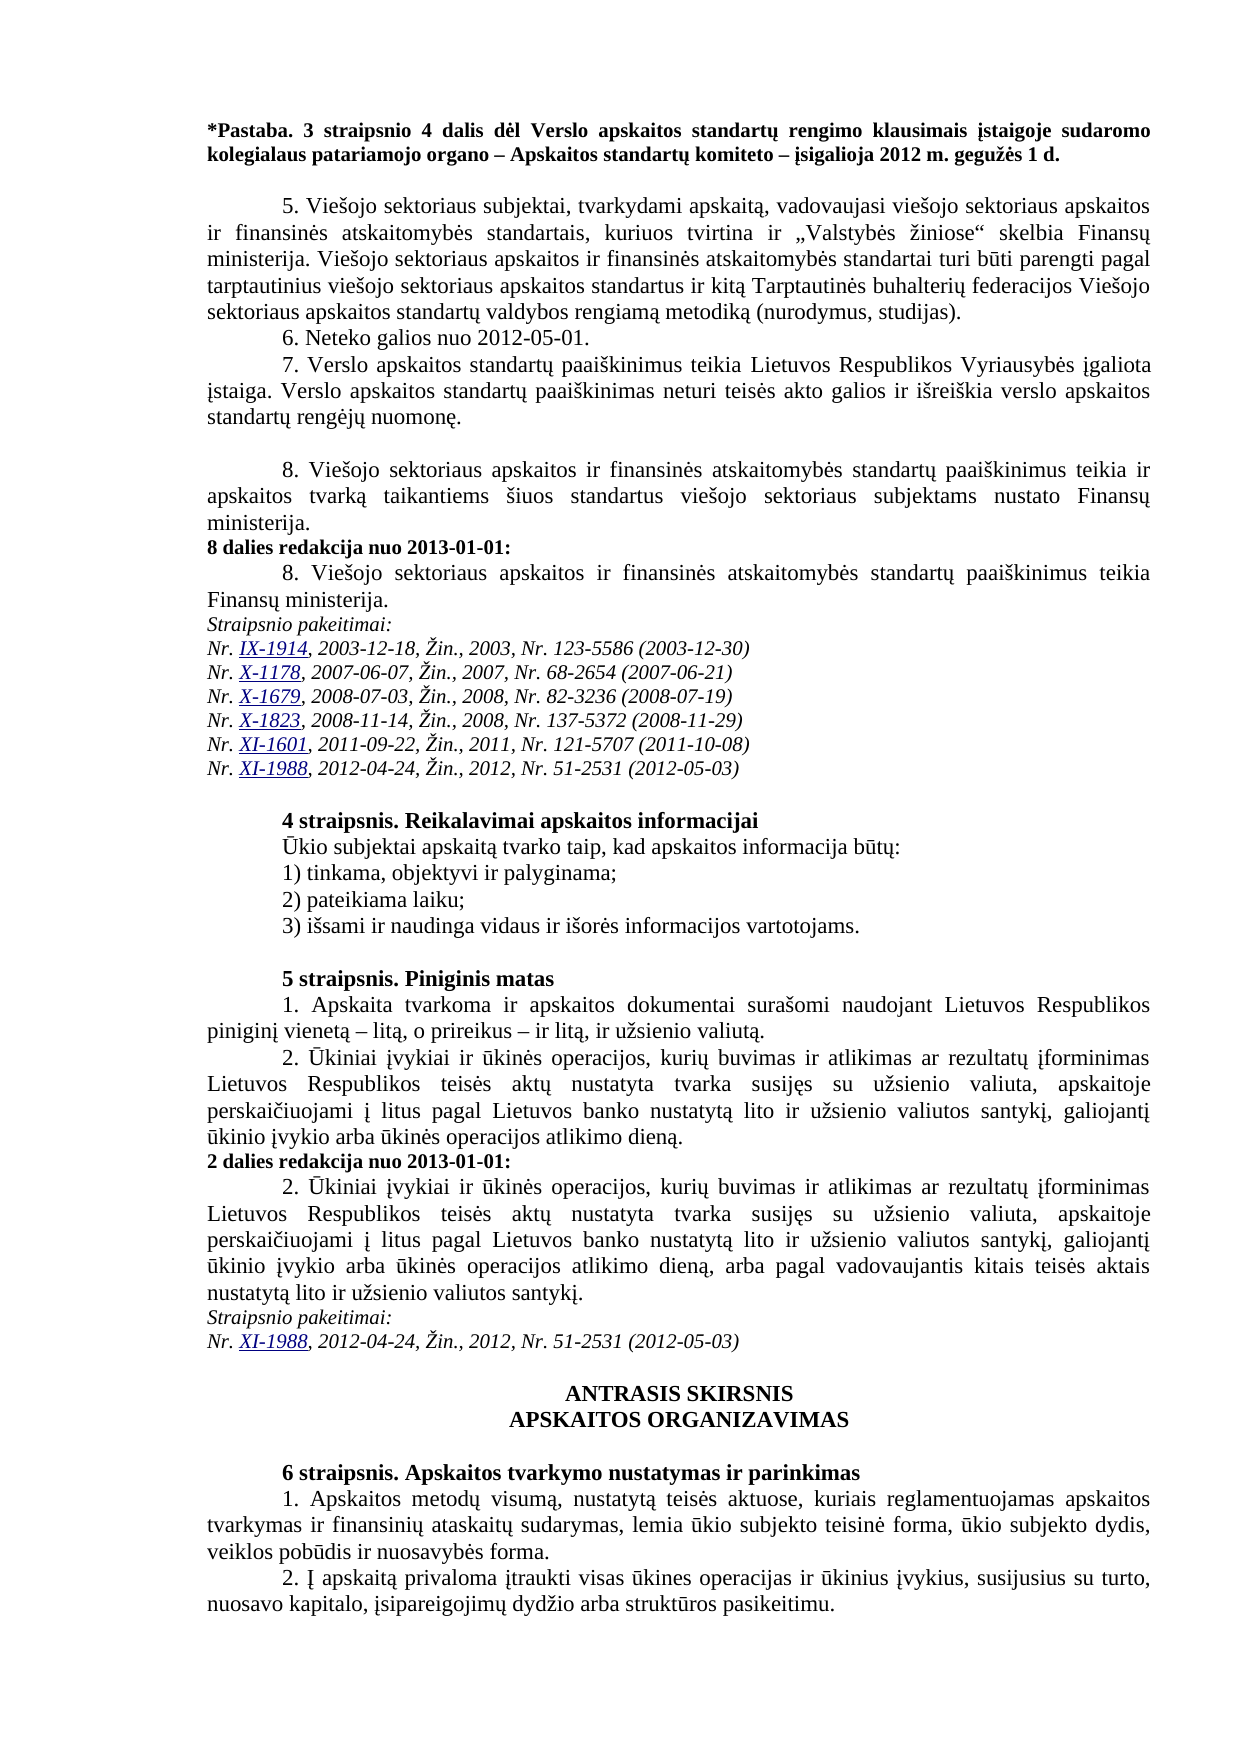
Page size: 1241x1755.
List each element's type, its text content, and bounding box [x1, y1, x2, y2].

text Nr. XI-1601, 2011-09-22, Žin., 2011, Nr. 121-5707 (2011-10-08) [207, 732, 1152, 756]
text 2 dalies redakcija nuo 2013-01-01: [207, 1149, 1152, 1173]
text Straipsnio pakeitimai: [207, 1305, 1152, 1329]
text 6. Neteko galios nuo 2012-05-01. [207, 324, 1152, 351]
text 5 straipsnis. Piniginis matas [207, 965, 1152, 991]
text 1. Apskaitos metodų visumą, nustatytą teisės aktuose, kuriais reglamentuojamas apskaitos tvarkymas ir finansinių ataskaitų sudarymas, lemia ūkio subjekto teisinė forma, ūkio subjekto dydis, veiklos pobūdis ir nuosavybės forma. [207, 1485, 1152, 1564]
text Straipsnio pakeitimai: [207, 612, 1152, 636]
text 6 straipsnis. Apskaitos tvarkymo nustatymas ir parinkimas [207, 1459, 1152, 1485]
text 7. Verslo apskaitos standartų paaiškinimus teikia Lietuvos Respublikos Vyriausybės įgaliota įstaiga. Verslo apskaitos standartų paaiškinimas neturi teisės akto galios ir išreiškia verslo apskaitos standartų rengėjų nuomonę. [207, 351, 1152, 430]
text 8. Viešojo sektoriaus apskaitos ir finansinės atskaitomybės standartų paaiškinimus teikia ir apskaitos tvarką taikantiems šiuos standartus viešojo sektoriaus subjektams nustato Finansų ministerija. [207, 456, 1152, 535]
text 5. Viešojo sektoriaus subjektai, tvarkydami apskaitą, vadovaujasi viešojo sektoriaus apskaitos ir finansinės atskaitomybės standartais, kuriuos tvirtina ir „Valstybės žiniose“ skelbia Finansų ministerija. Viešojo sektoriaus apskaitos ir finansinės atskaitomybės standartai turi būti parengti pagal tarptautinius viešojo sektoriaus apskaitos standartus ir kitą Tarptautinės buhalterių federacijos Viešojo sektoriaus apskaitos standartų valdybos rengiamą metodiką (nurodymus, studijas). [207, 193, 1152, 324]
text 2) pateikiama laiku; [207, 886, 1152, 912]
subtitle ANTRASIS SKIRSNIS [207, 1380, 1152, 1406]
subtitle APSKAITOS ORGANIZAVIMAS [207, 1406, 1152, 1432]
text Ūkio subjektai apskaitą tvarko taip, kad apskaitos informacija būtų: [207, 833, 1152, 859]
text Nr. X-1679, 2008-07-03, Žin., 2008, Nr. 82-3236 (2008-07-19) [207, 684, 1152, 708]
text Nr. X-1178, 2007-06-07, Žin., 2007, Nr. 68-2654 (2007-06-21) [207, 660, 1152, 684]
text Nr. XI-1988, 2012-04-24, Žin., 2012, Nr. 51-2531 (2012-05-03) [207, 1329, 1152, 1353]
text 2. Į apskaitą privaloma įtraukti visas ūkines operacijas ir ūkinius įvykius, susijusius su turto, nuosavo kapitalo, įsipareigojimų dydžio arba struktūros pasikeitimu. [207, 1564, 1152, 1617]
text 2. Ūkiniai įvykiai ir ūkinės operacijos, kurių buvimas ir atlikimas ar rezultatų įforminimas Lietuvos Respublikos teisės aktų nustatyta tvarka susijęs su užsienio valiuta, apskaitoje perskaičiuojami į litus pagal Lietuvos banko nustatytą lito ir užsienio valiutos santykį, galiojantį ūkinio įvykio arba ūkinės operacijos atlikimo dieną, arba pagal vadovaujantis kitais teisės aktais nustatytą lito ir užsienio valiutos santykį. [207, 1173, 1152, 1305]
text 4 straipsnis. Reikalavimai apskaitos informacijai [207, 807, 1152, 833]
text 1) tinkama, objektyvi ir palyginama; [207, 859, 1152, 886]
text 8 dalies redakcija nuo 2013-01-01: [207, 535, 1152, 559]
text 8. Viešojo sektoriaus apskaitos ir finansinės atskaitomybės standartų paaiškinimus teikia Finansų ministerija. [207, 559, 1152, 612]
text 1. Apskaita tvarkoma ir apskaitos dokumentai surašomi naudojant Lietuvos Respublikos piniginį vienetą – litą, o prireikus – ir litą, ir užsienio valiutą. [207, 991, 1152, 1044]
text 2. Ūkiniai įvykiai ir ūkinės operacijos, kurių buvimas ir atlikimas ar rezultatų įforminimas Lietuvos Respublikos teisės aktų nustatyta tvarka susijęs su užsienio valiuta, apskaitoje perskaičiuojami į litus pagal Lietuvos banko nustatytą lito ir užsienio valiutos santykį, galiojantį ūkinio įvykio arba ūkinės operacijos atlikimo dieną. [207, 1044, 1152, 1149]
text 3) išsami ir naudinga vidaus ir išorės informacijos vartotojams. [207, 912, 1152, 938]
text Nr. XI-1988, 2012-04-24, Žin., 2012, Nr. 51-2531 (2012-05-03) [207, 756, 1152, 780]
text Nr. X-1823, 2008-11-14, Žin., 2008, Nr. 137-5372 (2008-11-29) [207, 708, 1152, 732]
text Nr. IX-1914, 2003-12-18, Žin., 2003, Nr. 123-5586 (2003-12-30) [207, 636, 1152, 660]
subtitle *Pastaba. 3 straipsnio 4 dalis dėl Verslo apskaitos standartų rengimo klausimais įstaigoje sudaromo kolegialaus patariamojo organo – Apskaitos standartų komiteto – įsigalioja 2012 m. gegužės 1 d. [207, 118, 1152, 166]
